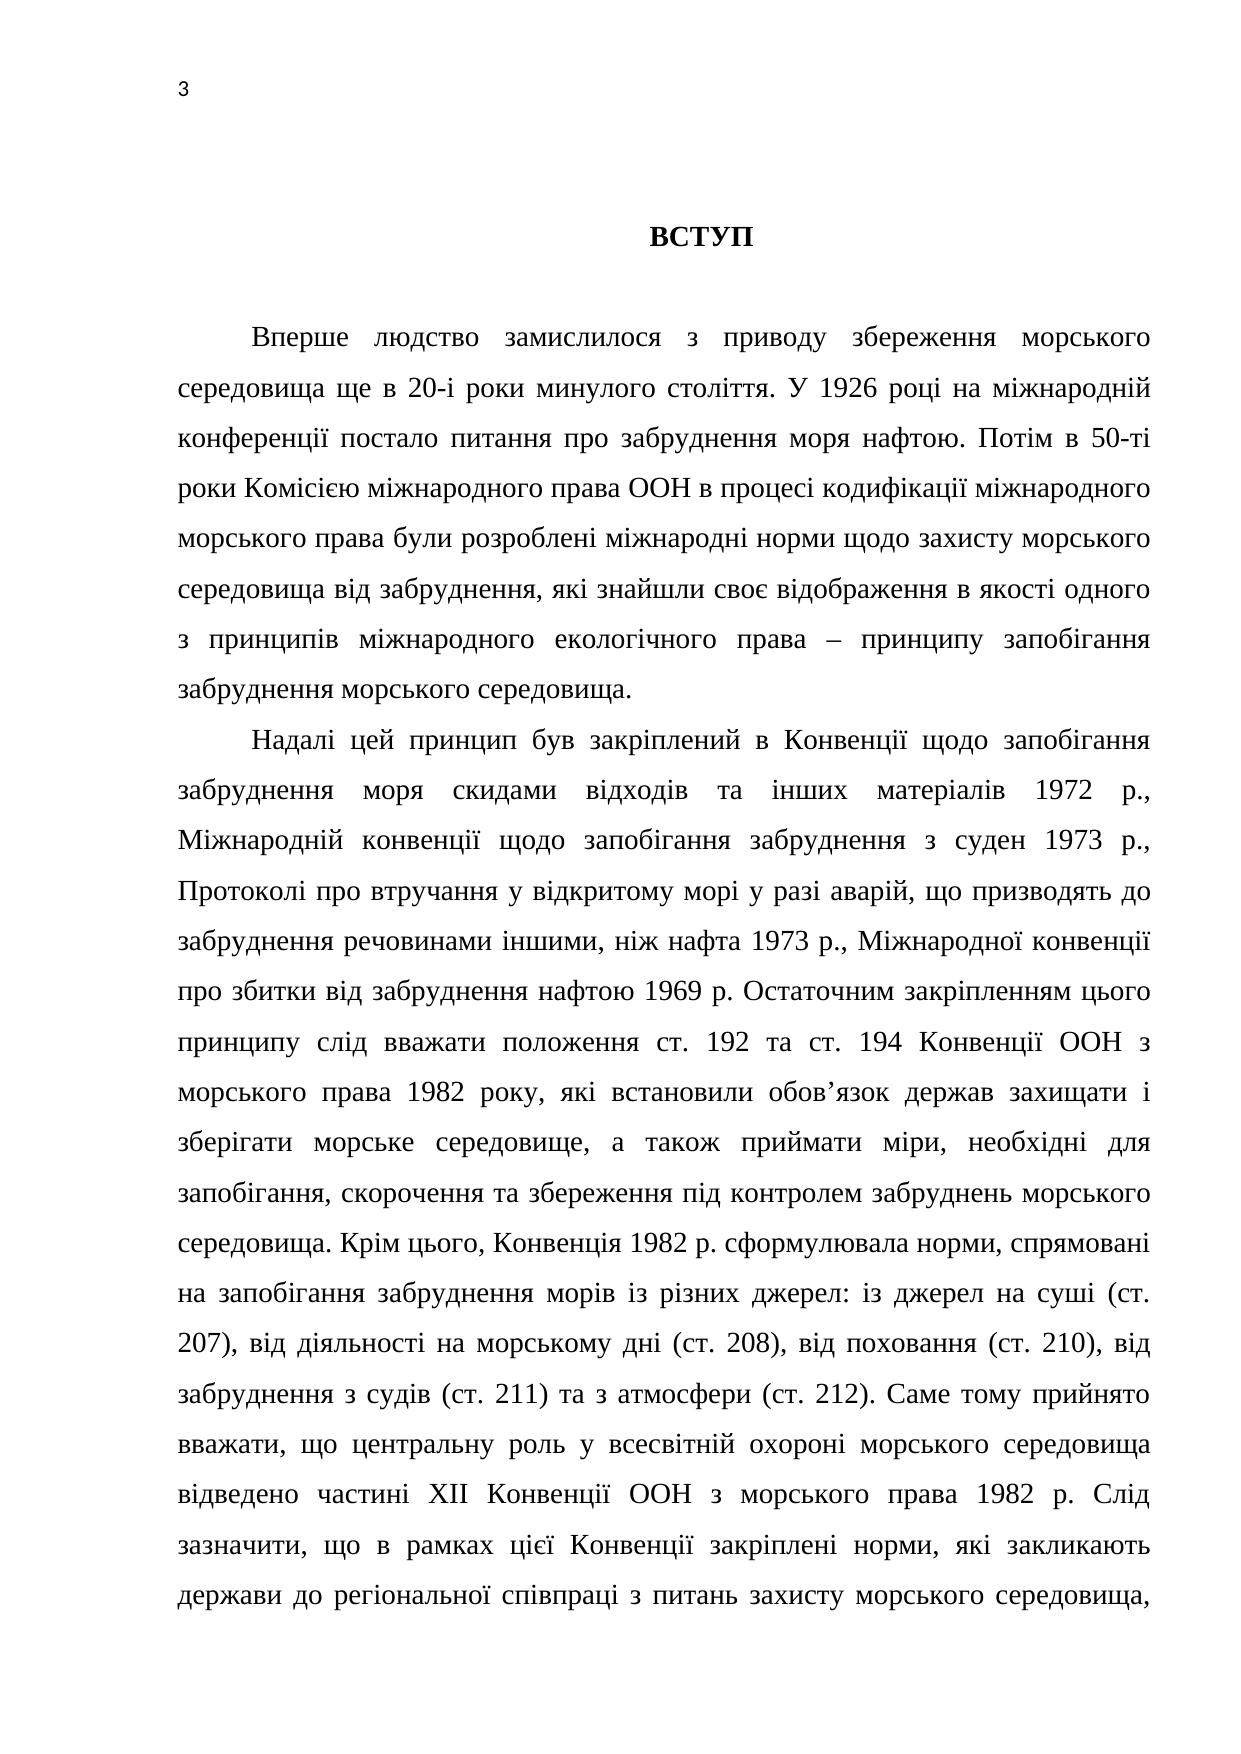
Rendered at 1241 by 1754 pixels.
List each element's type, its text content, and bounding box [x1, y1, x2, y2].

text ВСТУП [177, 219, 1152, 252]
text Надалі цей принцип був закріплений в Конвенції щодо запобігання забруднення моря скидами відходів та інших матеріалів 1972 р., Міжнародній конвенції щодо запобігання забруднення з суден 1973 р., Протоколі про втручання у відкритому морі у разі аварій, що призводять до забруднення речовинами іншими, ніж нафта 1973 р., Міжнародної конвенції про збитки від забруднення нафтою 1969 р. Остаточним закріпленням цього принципу слід вважати положення ст. 192 та ст. 194 Конвенції ООН з морського права 1982 року, які встановили обов’язок держав захищати і зберігати морське середовище, а також приймати міри, необхідні для запобігання, скорочення та збереження під контролем забруднень морського середовища. Крім цього, Конвенція 1982 р. сформулювала норми, спрямовані на запобігання забруднення морів із різних джерел: із джерел на суші (ст. 207), від діяльності на морському дні (ст. 208), від поховання (ст. 210), від забруднення з судів (ст. 211) та з атмосфери (ст. 212). Саме тому прийнято вважати, що центральну роль у всесвітній охороні морського середовища відведено частині XII Конвенції ООН з морського права 1982 р. Слід зазначити, що в рамках цієї Конвенції закріплені норми, які закликають держави до регіональної співпраці з питань захисту морського середовища, [177, 722, 1152, 1611]
text Вперше людство замислилося з приводу збереження морського середовища ще в 20-і роки минулого століття. У 1926 році на міжнародній конференції постало питання про забруднення моря нафтою. Потім в 50-ті роки Комісією міжнародного права ООН в процесі кодифікації міжнародного морського права були розроблені міжнародні норми щодо захисту морського середовища від забруднення, які знайшли своє відображення в якості одного з принципів міжнародного екологічного права – принципу запобігання забруднення морського середовища. [177, 319, 1152, 705]
